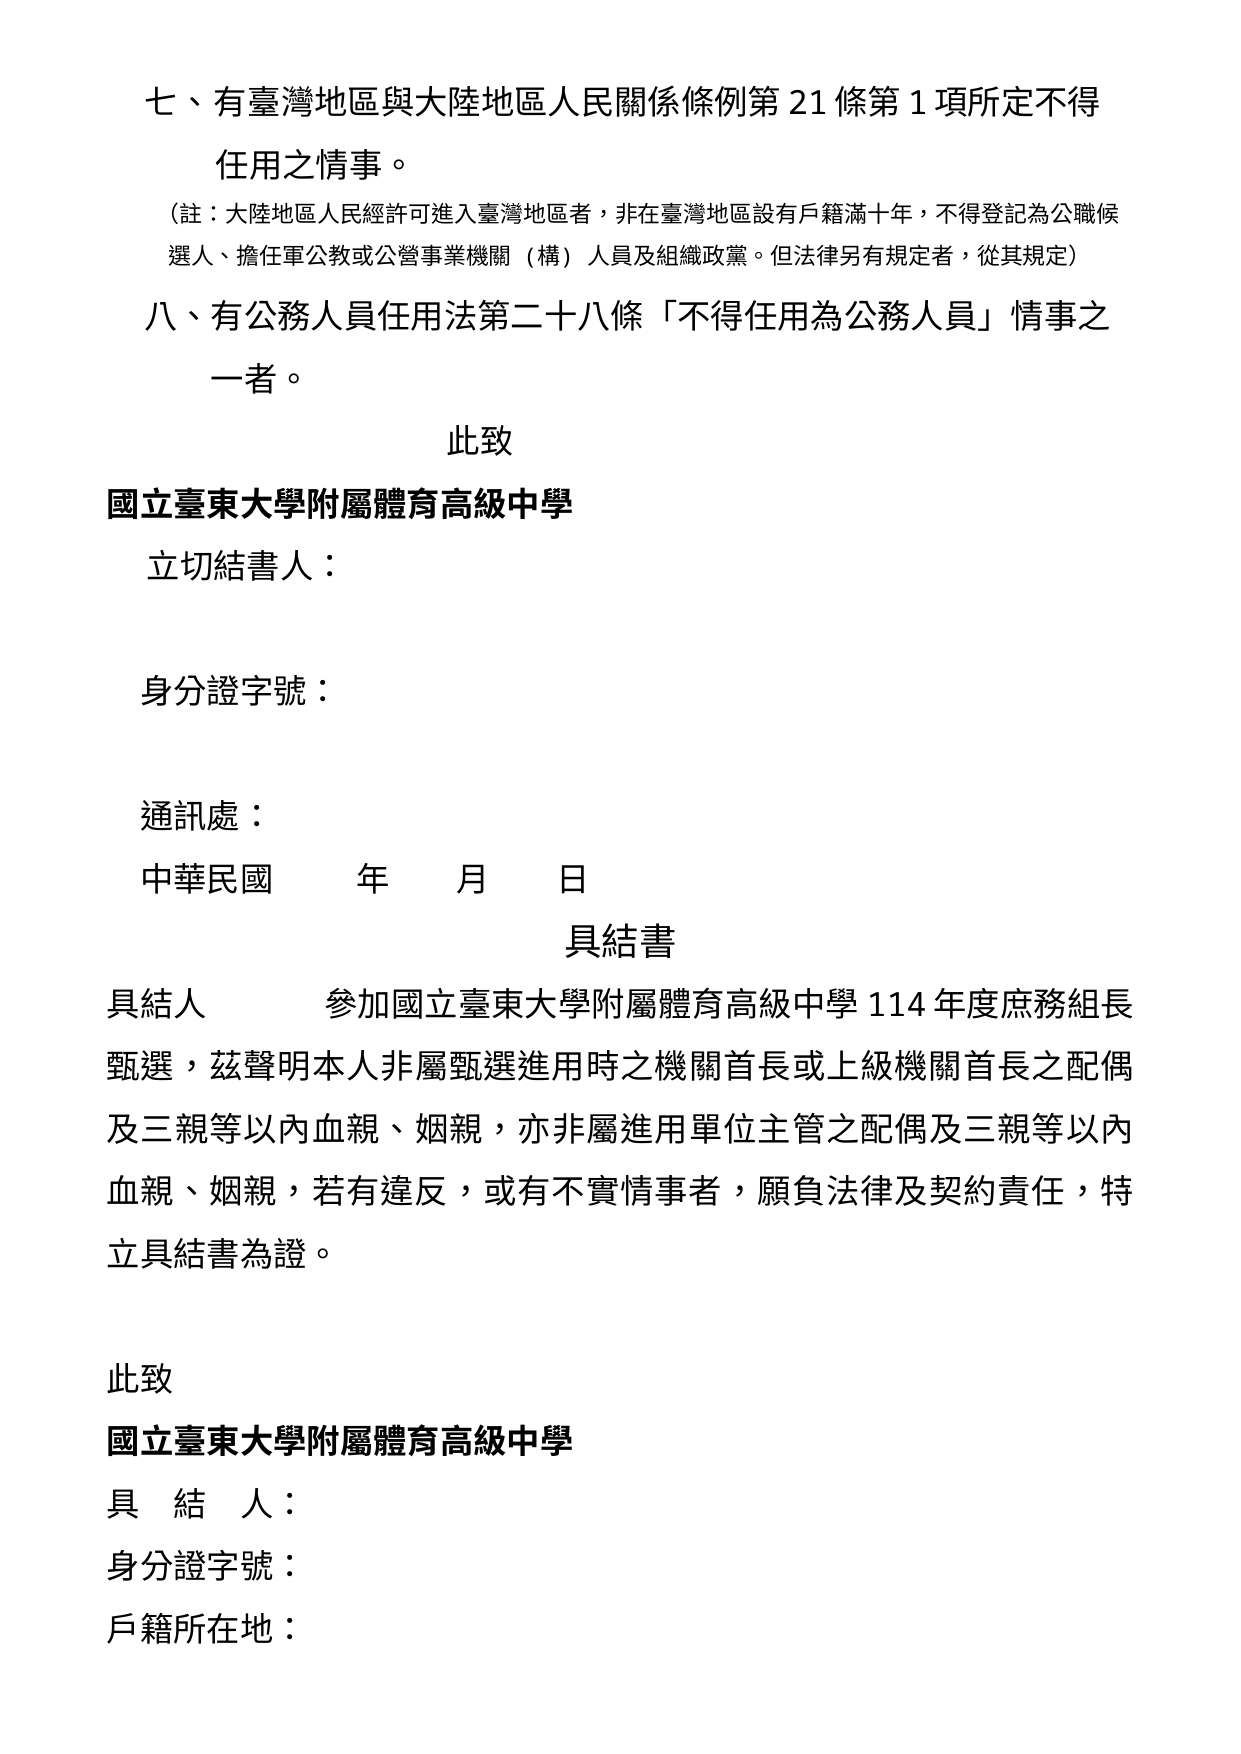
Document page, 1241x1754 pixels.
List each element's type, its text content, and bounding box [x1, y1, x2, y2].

text 國立臺東大學附屬體育高級中學 [106, 1398, 1134, 1460]
text 身分證字號： [106, 1523, 1134, 1585]
text 具 結 人： [106, 1460, 1134, 1523]
text 具結書 [106, 898, 1134, 960]
text 通訊處： [106, 773, 1134, 835]
text 身分證字號： [106, 648, 1134, 710]
text 具結人 參加國立臺東大學附屬體育高級中學114年度庶務組長甄選，茲聲明本人非屬甄選進用時之機關首長或上級機關首長之配偶及三親等以內血親、姻親，亦非屬進用單位主管之配偶及三親等以內血親、姻親，若有違反，或有不實情事者，願負法律及契約責任，特立具結書為證。 [106, 960, 1134, 1273]
text 七、有臺灣地區與大陸地區人民關係條例第21條第1項所定不得任用之情事。 [144, 64, 1134, 189]
text 此致 [106, 398, 1134, 460]
text 戶籍所在地： [106, 1585, 1134, 1648]
text 八、有公務人員任用法第二十八條「不得任用為公務人員」情事之一者。 [144, 273, 1134, 398]
text 立切結書人： [106, 523, 1134, 585]
text 國立臺東大學附屬體育高級中學 [106, 460, 1134, 523]
text （註：大陸地區人民經許可進入臺灣地區者，非在臺灣地區設有戶籍滿十年，不得登記為公職候選人、擔任軍公教或公營事業機關 (構) 人員及組織政黨。但法律另有規定者，從其規定） [156, 189, 1134, 273]
text 此致 [106, 1335, 1134, 1398]
text 中華民國 年 月 日 [106, 835, 1134, 898]
